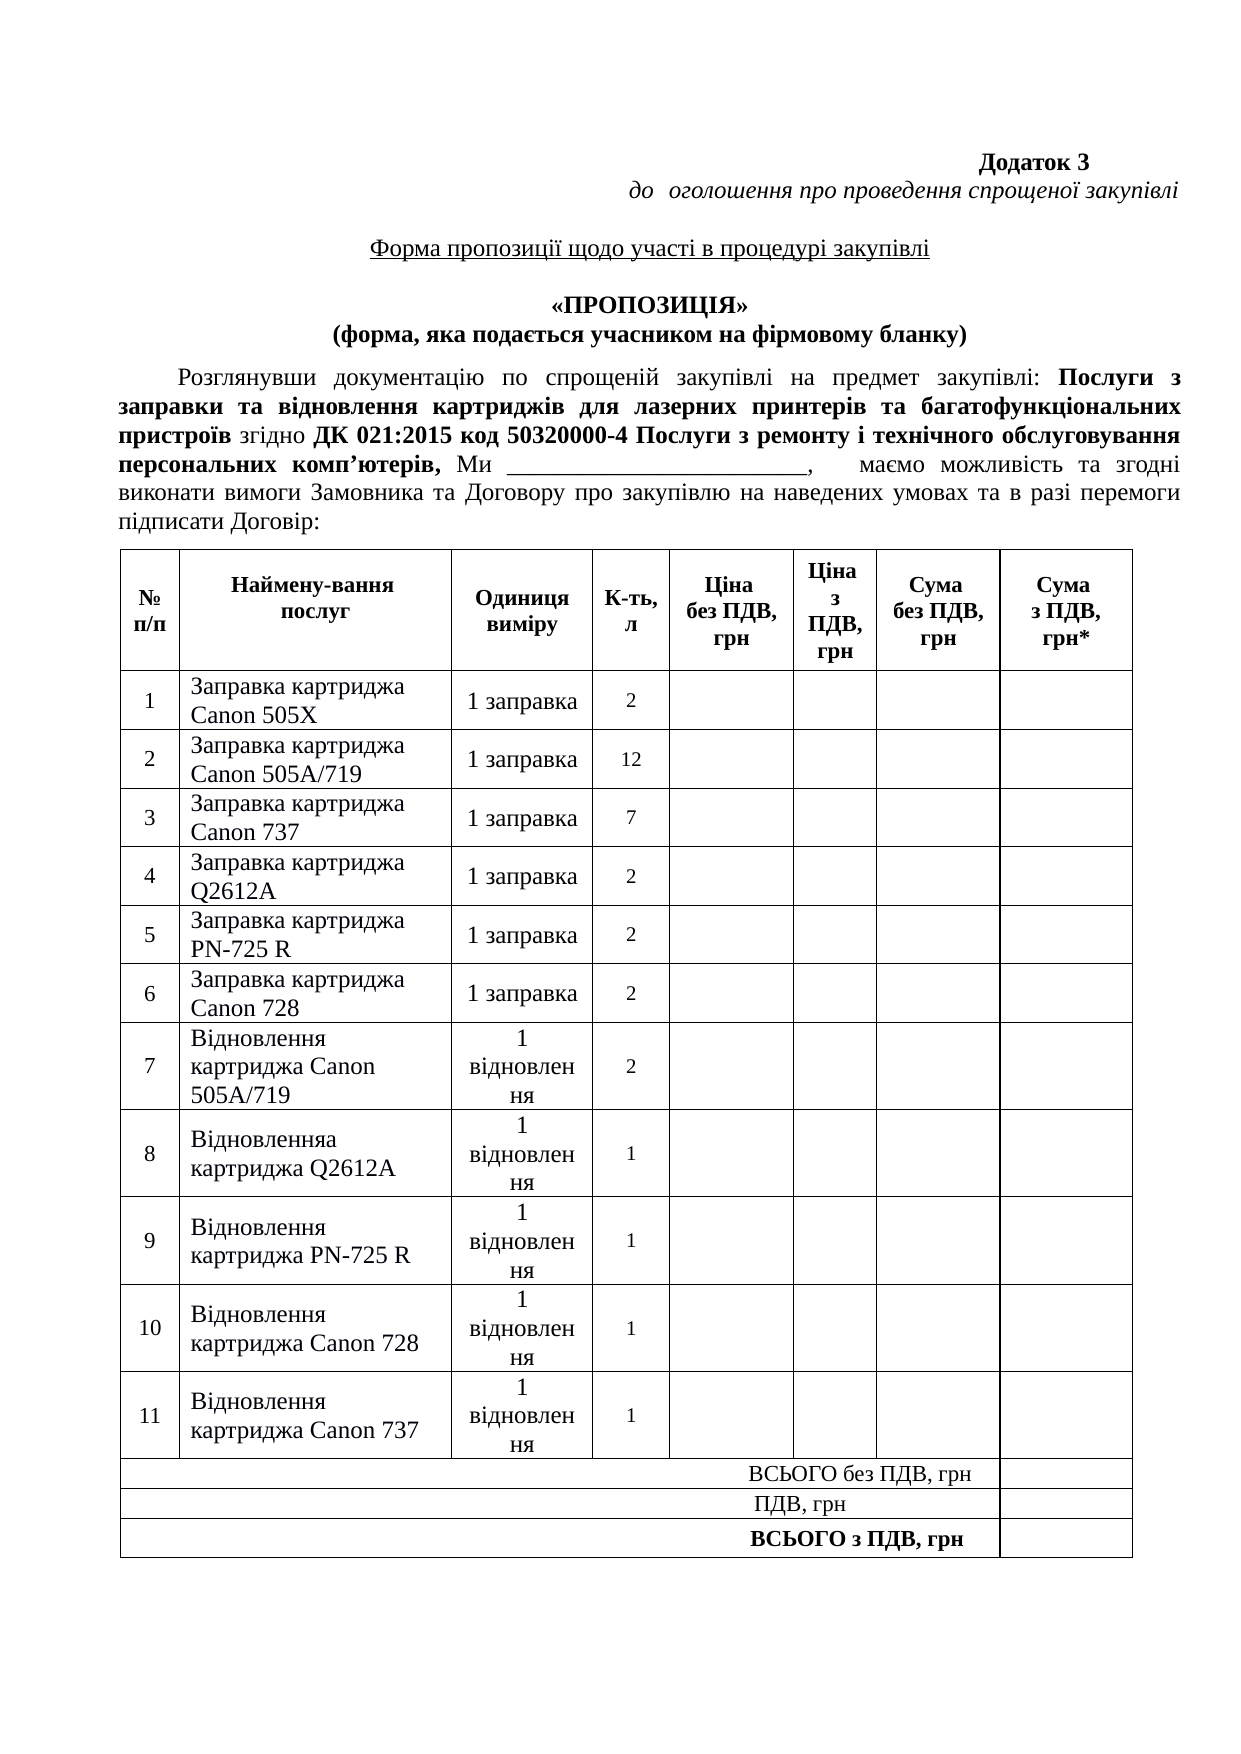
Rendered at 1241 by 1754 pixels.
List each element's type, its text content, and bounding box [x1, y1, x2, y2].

table_cell ВСЬОГО без ПДВ, грн [121, 1459, 999, 1488]
table_cell [1001, 671, 1132, 729]
table_cell [670, 1372, 793, 1458]
table_cell [670, 1197, 793, 1283]
table_cell ВСЬОГО з ПДВ, грн [121, 1519, 999, 1557]
table_cell 1 заправка [452, 730, 592, 787]
table_cell 2 [593, 1023, 669, 1109]
table_cell Заправка картриджа Canon 737 [180, 789, 451, 846]
table_cell 11 [121, 1372, 179, 1458]
table_cell 3 [121, 789, 179, 846]
table_cell [794, 1285, 876, 1371]
table_cell [1001, 1372, 1132, 1458]
table_cell [877, 789, 999, 846]
table_cell 1 [593, 1372, 669, 1458]
table_cell 2 [593, 964, 669, 1022]
table_header К-ть, л [593, 550, 669, 670]
table_cell Відновлення картриджа Canon 737 [180, 1372, 451, 1458]
table_header Ціна без ПДВ, грн [670, 550, 793, 670]
table_cell [794, 847, 876, 904]
table_header Сума без ПДВ, грн [877, 550, 999, 670]
table_cell [794, 1023, 876, 1109]
table_cell 5 [121, 906, 179, 963]
table_cell [1001, 1285, 1132, 1371]
table_cell 10 [121, 1285, 179, 1371]
table_cell 1 [593, 1110, 669, 1196]
table_cell 2 [593, 906, 669, 963]
table_cell [794, 730, 876, 787]
table_cell Заправка картриджа Canon 728 [180, 964, 451, 1022]
table_cell 1 заправка [452, 906, 592, 963]
table_cell Заправка картриджа Canon 505Х [180, 671, 451, 729]
table_cell [670, 847, 793, 904]
table_cell [794, 1197, 876, 1283]
table_cell [1001, 1489, 1132, 1518]
table_cell [670, 964, 793, 1022]
text Додаток 3 [118, 147, 1181, 176]
table_cell [794, 964, 876, 1022]
table_cell 1 заправка [452, 847, 592, 904]
table_cell [877, 1285, 999, 1371]
table_header Ціна з ПДВ, грн [794, 550, 876, 670]
table_header Одиниця виміру [452, 550, 592, 670]
table_cell [1001, 906, 1132, 963]
table_header Наймену-вання послуг [180, 550, 451, 670]
table_cell [877, 730, 999, 787]
table_cell [1001, 1459, 1132, 1488]
table_cell 1 відновлення [452, 1110, 592, 1196]
table_cell [670, 906, 793, 963]
table_cell 1 заправка [452, 789, 592, 846]
table_cell [1001, 1023, 1132, 1109]
table_cell [794, 1110, 876, 1196]
table_cell 7 [121, 1023, 179, 1109]
table_cell [670, 789, 793, 846]
table_cell [670, 671, 793, 729]
table_cell Відновленняа картриджа Q2612A [180, 1110, 451, 1196]
table_cell [877, 1110, 999, 1196]
table_cell [670, 1023, 793, 1109]
table_cell Заправка картриджа PN-725 R [180, 906, 451, 963]
table_cell Заправка картриджа Q2612A [180, 847, 451, 904]
table_cell [1001, 789, 1132, 846]
table_cell 7 [593, 789, 669, 846]
table_cell [794, 906, 876, 963]
table_cell [794, 1372, 876, 1458]
table_cell 1 відновлення [452, 1285, 592, 1371]
table_cell [877, 906, 999, 963]
table_cell 1 відновлення [452, 1023, 592, 1109]
table_cell [1001, 1197, 1132, 1283]
table_cell 1 заправка [452, 964, 592, 1022]
text (форма, яка подається учасником на фірмовому бланку) [118, 319, 1181, 348]
table_cell 1 заправка [452, 671, 592, 729]
table_cell 1 [593, 1197, 669, 1283]
table_cell [670, 730, 793, 787]
table_cell [1001, 1519, 1132, 1557]
text Форма пропозиції щодо участі в процедурі закупівлі [118, 233, 1181, 262]
table_cell Відновлення картриджа Canon 505А/719 [180, 1023, 451, 1109]
table_cell 2 [593, 671, 669, 729]
table_cell 1 [593, 1285, 669, 1371]
table_cell [877, 1023, 999, 1109]
table_cell [670, 1285, 793, 1371]
table_cell 1 відновлення [452, 1197, 592, 1283]
table_cell 1 відновлення [452, 1372, 592, 1458]
table_cell 9 [121, 1197, 179, 1283]
table_cell [670, 1110, 793, 1196]
table_cell 4 [121, 847, 179, 904]
table_cell [877, 964, 999, 1022]
table_cell 12 [593, 730, 669, 787]
table_cell Відновлення картриджа PN-725 R [180, 1197, 451, 1283]
text «ПРОПОЗИЦІЯ» [118, 291, 1181, 319]
table_cell 1 [121, 671, 179, 729]
table_cell [1001, 730, 1132, 787]
table_cell [794, 789, 876, 846]
table_cell 2 [121, 730, 179, 787]
text Розглянувши документацію по спрощеній закупівлі на предмет закупівлі: Послуги з заправки та відновлення картриджів для лазерних принтерів та багатофункціональних пристроїв згідно ДК 021:2015 код 50320000-4 Послуги з ремонту і технічного обслуговування персональних комп’ютерів, Ми ________________________, маємо можливість та згодні виконати вимоги Замовника та Договору про закупівлю на наведених умовах та в разі перемоги підписати Договір: [118, 362, 1181, 535]
table_cell ПДВ, грн [121, 1489, 999, 1518]
table_cell Заправка картриджа Canon 505А/719 [180, 730, 451, 787]
table_cell Відновлення картриджа Canon 728 [180, 1285, 451, 1371]
table_cell [1001, 964, 1132, 1022]
table_cell 2 [593, 847, 669, 904]
table_cell [1001, 1110, 1132, 1196]
table_cell [877, 1372, 999, 1458]
table_cell [877, 671, 999, 729]
table_header Сума з ПДВ, грн* [1001, 550, 1132, 670]
table_cell [794, 671, 876, 729]
text до оголошення про проведення спрощеної закупівлі [418, 176, 1181, 204]
table_cell [1001, 847, 1132, 904]
table_cell 8 [121, 1110, 179, 1196]
table_cell 6 [121, 964, 179, 1022]
table_header № п/п [121, 550, 179, 670]
table_cell [877, 1197, 999, 1283]
table_cell [877, 847, 999, 904]
